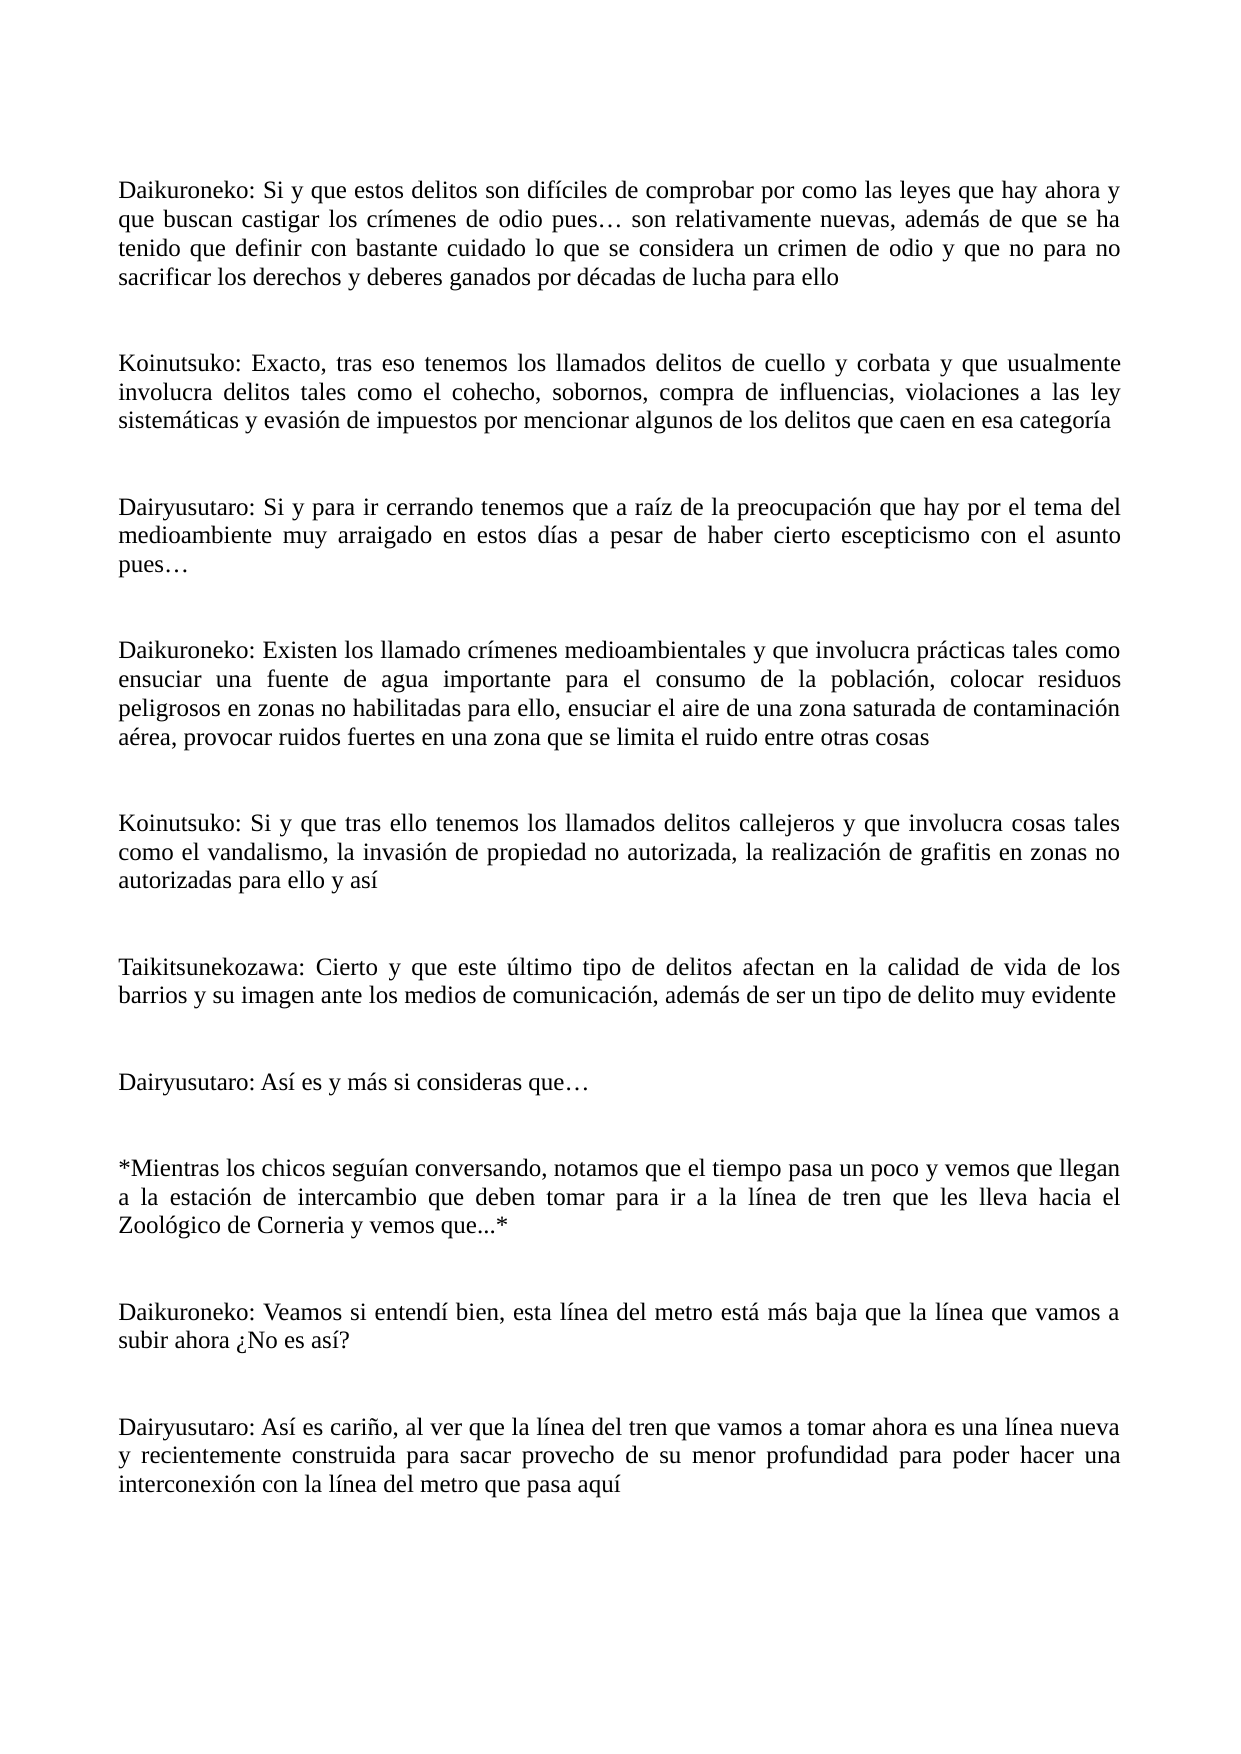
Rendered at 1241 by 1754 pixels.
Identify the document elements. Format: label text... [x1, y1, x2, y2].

text Koinutsuko: Si y que tras ello tenemos los llamados delitos callejeros y que involucra cosas tales como el vandalismo, la invasión de propiedad no autorizada, la realización de grafitis en zonas no autorizadas para ello y así [118, 808, 1122, 894]
text Dairyusutaro: Así es cariño, al ver que la línea del tren que vamos a tomar ahora es una línea nueva y recientemente construida para sacar provecho de su menor profundidad para poder hacer una interconexión con la línea del metro que pasa aquí [118, 1412, 1122, 1498]
text Taikitsunekozawa: Cierto y que este último tipo de delitos afectan en la calidad de vida de los barrios y su imagen ante los medios de comunicación, además de ser un tipo de delito muy evidente [118, 952, 1122, 1009]
text Dairyusutaro: Así es y más si consideras que… [118, 1067, 1122, 1096]
text Koinutsuko: Exacto, tras eso tenemos los llamados delitos de cuello y corbata y que usualmente involucra delitos tales como el cohecho, sobornos, compra de influencias, violaciones a las ley sistemáticas y evasión de impuestos por mencionar algunos de los delitos que caen en esa categoría [118, 348, 1122, 434]
text Daikuroneko: Existen los llamado crímenes medioambientales y que involucra prácticas tales como ensuciar una fuente de agua importante para el consumo de la población, colocar residuos peligrosos en zonas no habilitadas para ello, ensuciar el aire de una zona saturada de contaminación aérea, provocar ruidos fuertes en una zona que se limita el ruido entre otras cosas [118, 636, 1122, 751]
text Daikuroneko: Si y que estos delitos son difíciles de comprobar por como las leyes que hay ahora y que buscan castigar los crímenes de odio pues… son relativamente nuevas, además de que se ha tenido que definir con bastante cuidado lo que se considera un crimen de odio y que no para no sacrificar los derechos y deberes ganados por décadas de lucha para ello [118, 176, 1122, 291]
text *Mientras los chicos seguían conversando, notamos que el tiempo pasa un poco y vemos que llegan a la estación de intercambio que deben tomar para ir a la línea de tren que les lleva hacia el Zoológico de Corneria y vemos que...* [118, 1153, 1122, 1239]
text Dairyusutaro: Si y para ir cerrando tenemos que a raíz de la preocupación que hay por el tema del medioambiente muy arraigado en estos días a pesar de haber cierto escepticismo con el asunto pues… [118, 492, 1122, 578]
text Daikuroneko: Veamos si entendí bien, esta línea del metro está más baja que la línea que vamos a subir ahora ¿No es así? [118, 1297, 1122, 1354]
